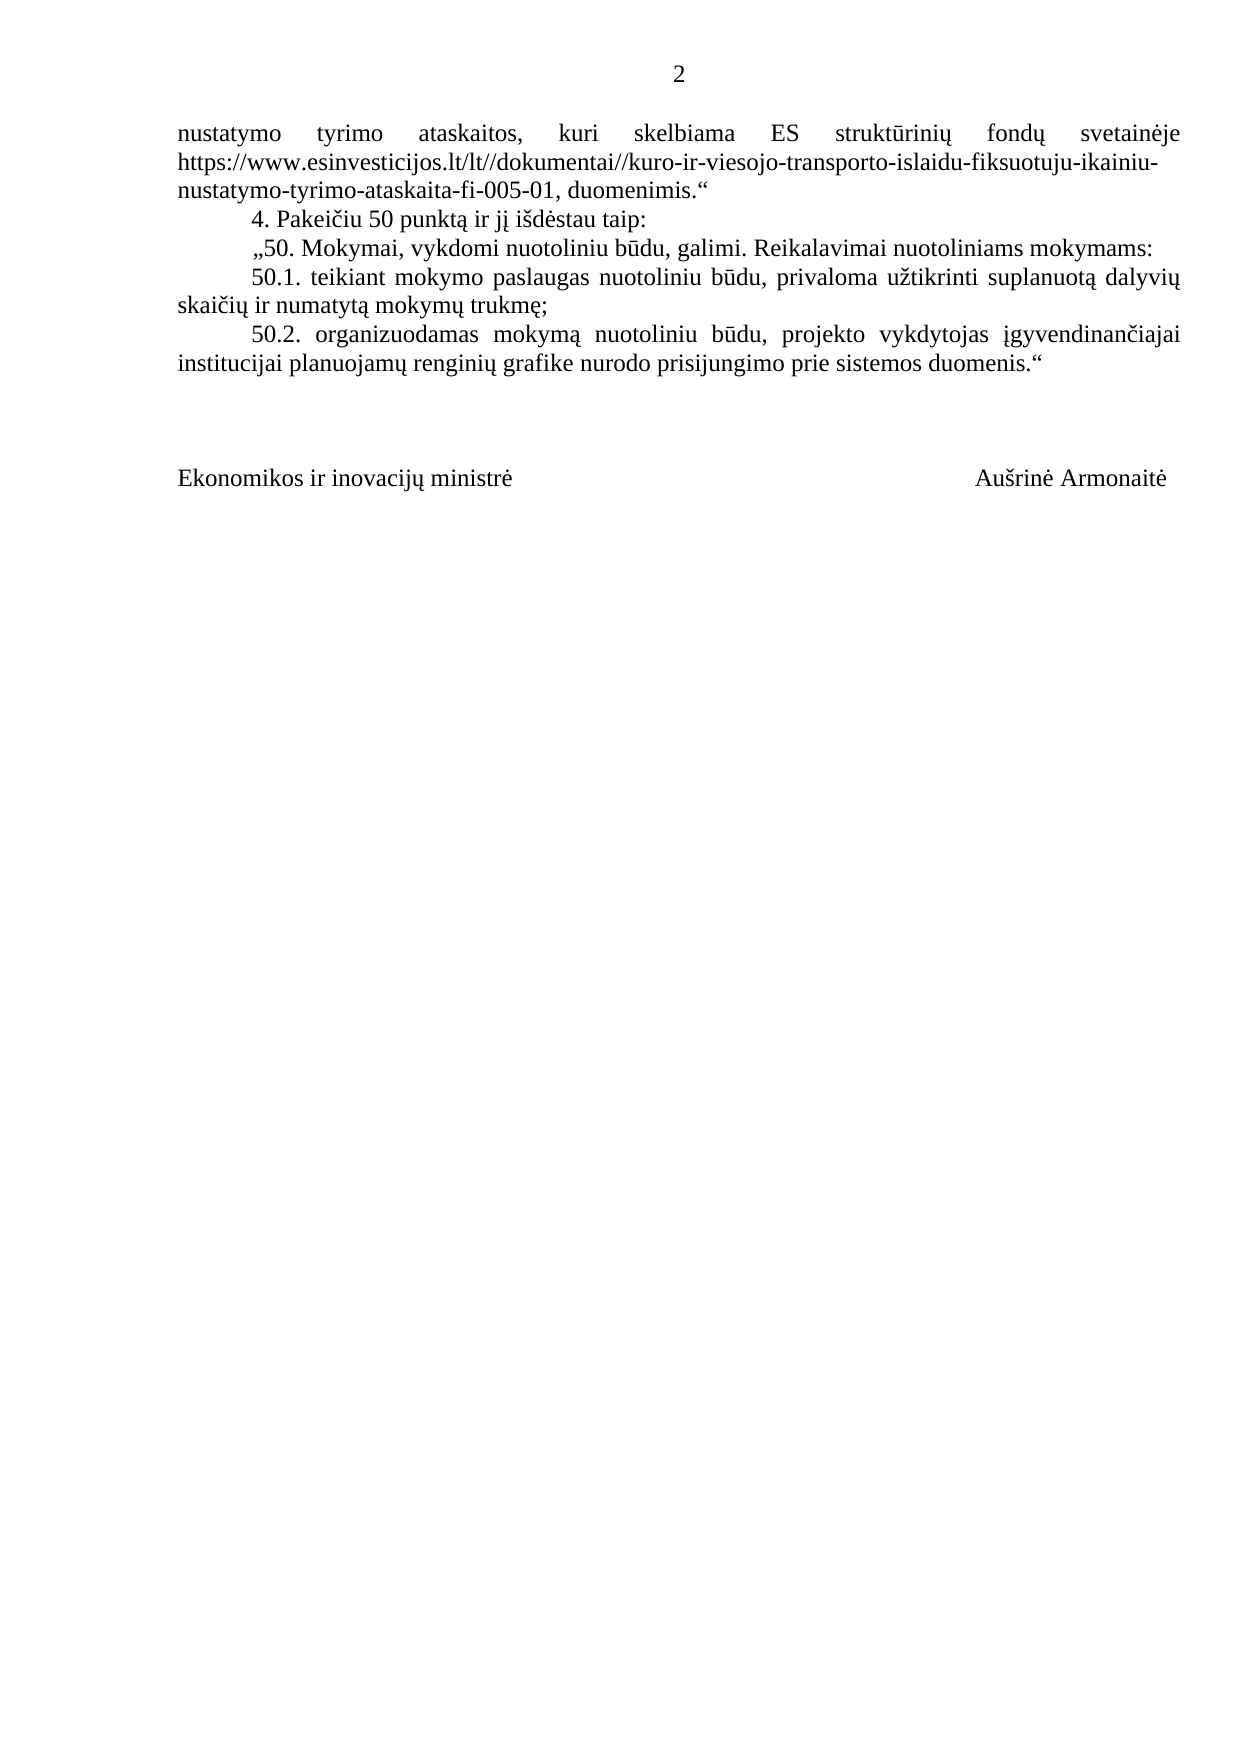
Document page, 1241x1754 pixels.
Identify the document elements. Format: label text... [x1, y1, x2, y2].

text 4. Pakeičiu 50 punktą ir jį išdėstau taip: [177, 204, 1181, 233]
text nustatymo tyrimo ataskaitos, kuri skelbiama ES struktūrinių fondų svetainėje https://www.esinvesticijos.lt/lt//dokumentai//kuro-ir-viesojo-transporto-islaidu-fiksuotuju-ikainiu-nustatymo-tyrimo-ataskaita-fi-005-01, duomenimis.“ [177, 118, 1181, 204]
text 50.2. organizuodamas mokymą nuotoliniu būdu, projekto vykdytojas įgyvendinančiajai institucijai planuojamų renginių grafike nurodo prisijungimo prie sistemos duomenis.“ [177, 319, 1181, 377]
text Ekonomikos ir inovacijų ministrė Aušrinė Armonaitė [177, 463, 1181, 492]
text „50. Mokymai, vykdomi nuotoliniu būdu, galimi. Reikalavimai nuotoliniams mokymams: [252, 233, 1181, 262]
text 50.1. teikiant mokymo paslaugas nuotoliniu būdu, privaloma užtikrinti suplanuotą dalyvių skaičių ir numatytą mokymų trukmę; [177, 262, 1181, 319]
